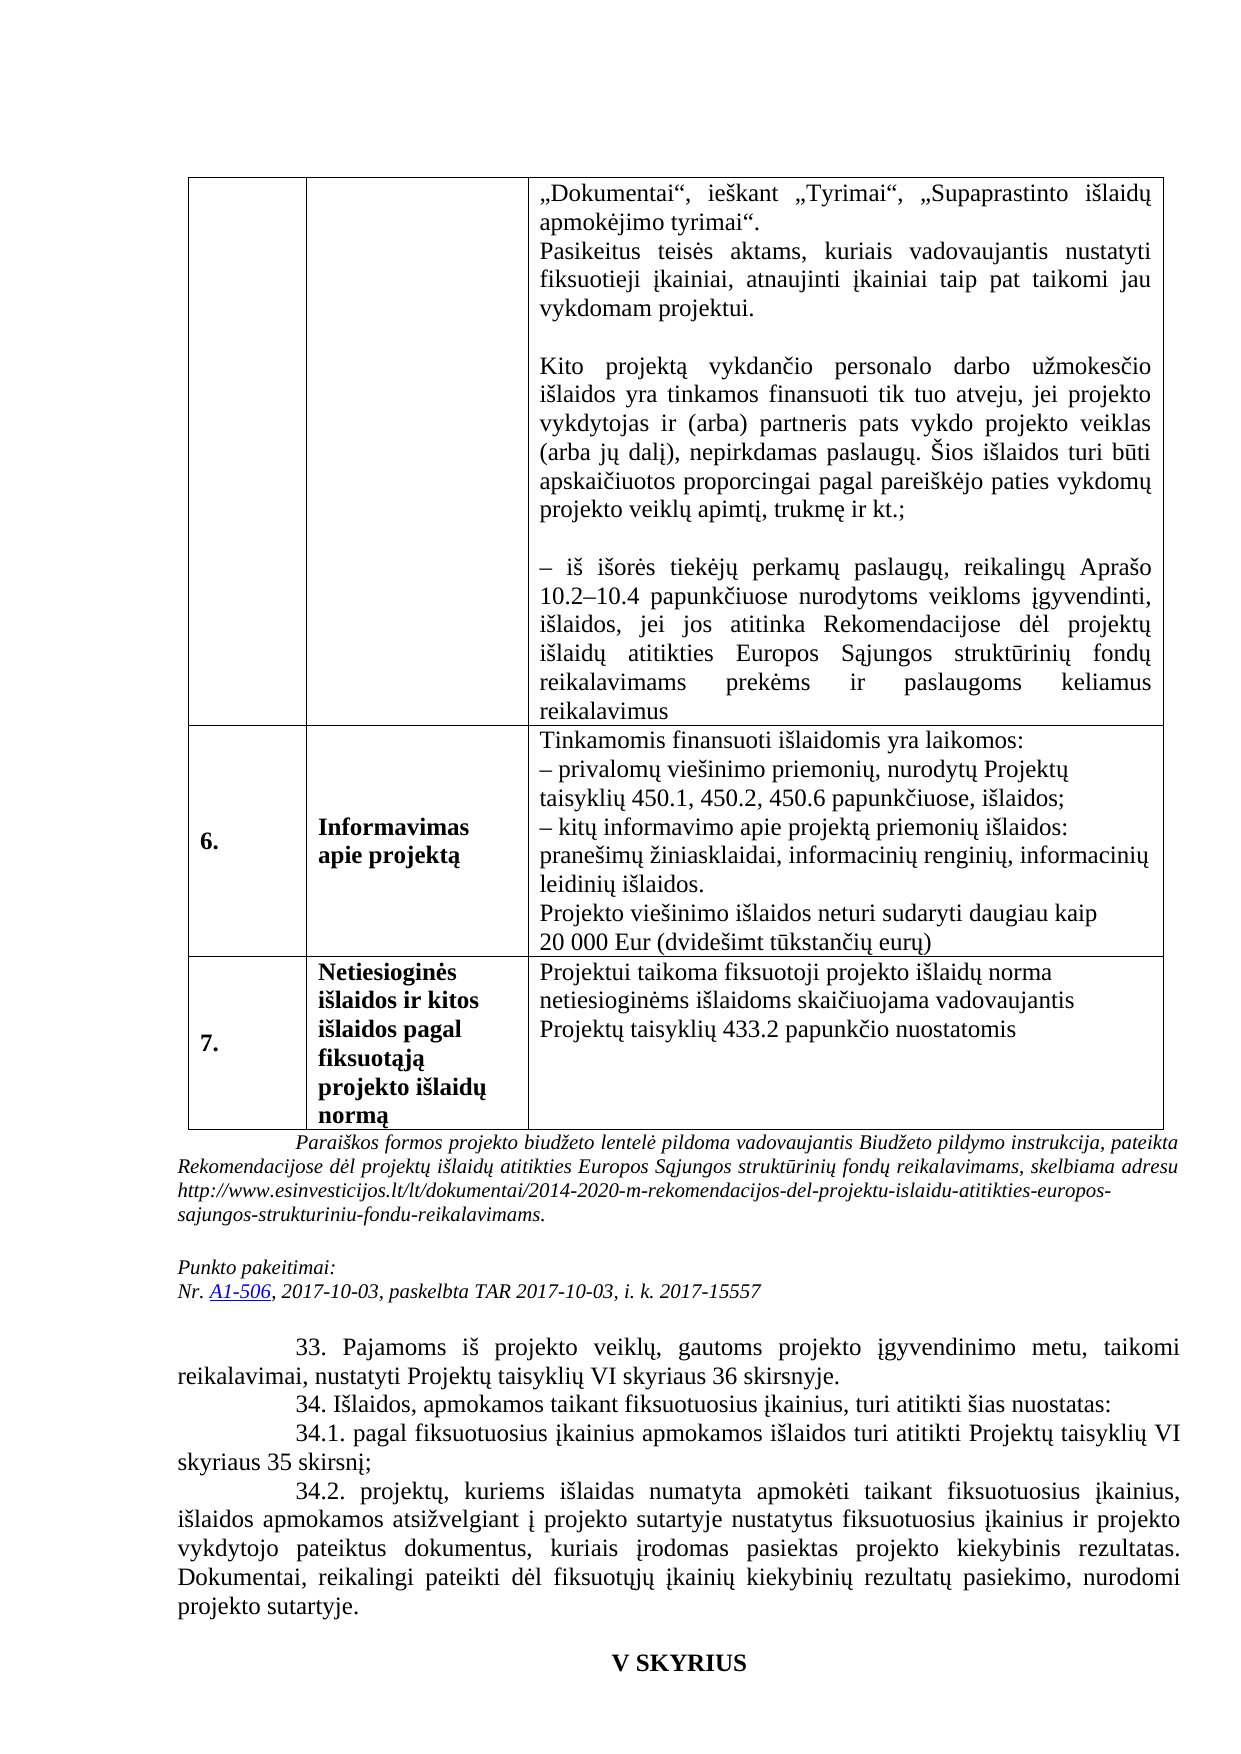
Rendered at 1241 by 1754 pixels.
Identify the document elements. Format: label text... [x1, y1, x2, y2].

table_cell Netiesioginės išlaidos ir kitos išlaidos pagal fiksuotąją projekto išlaidų normą [307, 957, 528, 1129]
text 34. Išlaidos, apmokamos taikant fiksuotuosius įkainius, turi atitikti šias nuostatas: [177, 1389, 1181, 1418]
table_cell Informavimas apie projektą [307, 726, 528, 956]
text Punkto pakeitimai: [177, 1255, 1181, 1279]
text Paraiškos formos projekto biudžeto lentelė pildoma vadovaujantis Biudžeto pildymo instrukcija, pateikta Rekomendacijose dėl projektų išlaidų atitikties Europos Sąjungos struktūrinių fondų reikalavimams, skelbiama adresu http://www.esinvesticijos.lt/lt/dokumentai/2014-2020-m-rekomendacijos-del-projektu-islaidu-atitikties-europos-sajungos-strukturiniu-fondu-reikalavimams. [177, 1130, 1181, 1226]
text 34.1. pagal fiksuotuosius įkainius apmokamos išlaidos turi atitikti Projektų taisyklių VI skyriaus 35 skirsnį; [177, 1418, 1181, 1476]
text Nr. A1-506, 2017-10-03, paskelbta TAR 2017-10-03, i. k. 2017-15557 [177, 1279, 1181, 1303]
table_cell [307, 178, 528, 724]
table_cell Projektui taikoma fiksuotoji projekto išlaidų norma netiesioginėms išlaidoms skaičiuojama vadovaujantis Projektų taisyklių 433.2 papunkčio nuostatomis [529, 957, 1163, 1129]
text 33. Pajamoms iš projekto veiklų, gautoms projekto įgyvendinimo metu, taikomi reikalavimai, nustatyti Projektų taisyklių VI skyriaus 36 skirsnyje. [177, 1332, 1181, 1389]
table_cell 6. [189, 726, 306, 956]
table_cell 7. [189, 957, 306, 1129]
table_cell Tinkamomis finansuoti išlaidomis yra laikomos: – privalomų viešinimo priemonių, nurodytų Projektų taisyklių 450.1, 450.2, 450.6 papunkčiuose, išlaidos; – kitų informavimo apie projektą priemonių išlaidos: pranešimų žiniasklaidai, informacinių renginių, informacinių leidinių išlaidos. Projekto viešinimo išlaidos neturi sudaryti daugiau kaip 20 000 Eur (dvidešimt tūkstančių eurų) [529, 726, 1163, 956]
text V SKYRIUS [177, 1648, 1181, 1677]
table_cell [189, 178, 306, 724]
text 34.2. projektų, kuriems išlaidas numatyta apmokėti taikant fiksuotuosius įkainius, išlaidos apmokamos atsižvelgiant į projekto sutartyje nustatytus fiksuotuosius įkainius ir projekto vykdytojo pateiktus dokumentus, kuriais įrodomas pasiektas projekto kiekybinis rezultatas. Dokumentai, reikalingi pateikti dėl fiksuotųjų įkainių kiekybinių rezultatų pasiekimo, nurodomi projekto sutartyje. [177, 1476, 1181, 1619]
table_cell „Dokumentai“, ieškant „Tyrimai“, „Supaprastinto išlaidų apmokėjimo tyrimai“. Pasikeitus teisės aktams, kuriais vadovaujantis nustatyti fiksuotieji įkainiai, atnaujinti įkainiai taip pat taikomi jau vykdomam projektui. Kito projektą vykdančio personalo darbo užmokesčio išlaidos yra tinkamos finansuoti tik tuo atveju, jei projekto vykdytojas ir (arba) partneris pats vykdo projekto veiklas (arba jų dalį), nepirkdamas paslaugų. Šios išlaidos turi būti apskaičiuotos proporcingai pagal pareiškėjo paties vykdomų projekto veiklų apimtį, trukmę ir kt.; – iš išorės tiekėjų perkamų paslaugų, reikalingų Aprašo 10.2–10.4 papunkčiuose nurodytoms veikloms įgyvendinti, išlaidos, jei jos atitinka Rekomendacijose dėl projektų išlaidų atitikties Europos Sąjungos struktūrinių fondų reikalavimams prekėms ir paslaugoms keliamus reikalavimus [529, 178, 1163, 724]
